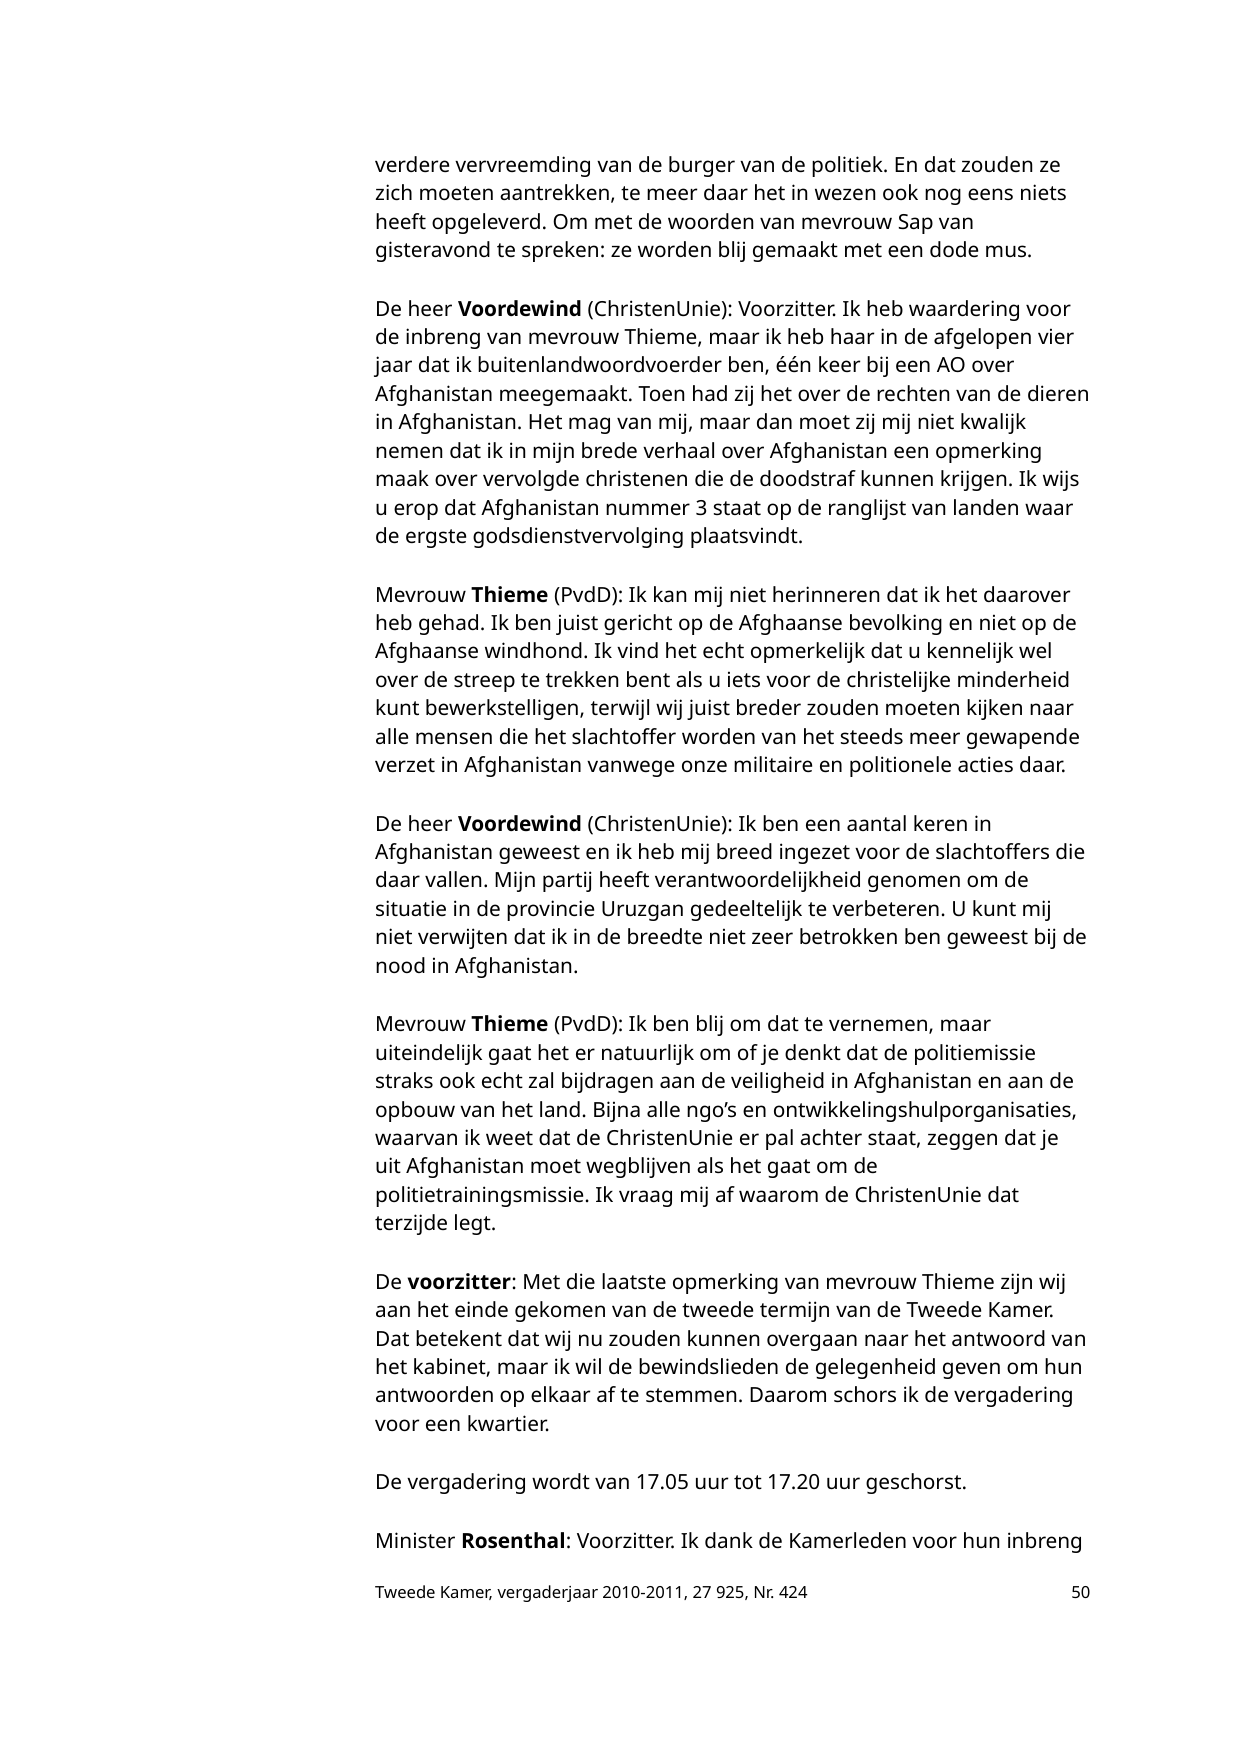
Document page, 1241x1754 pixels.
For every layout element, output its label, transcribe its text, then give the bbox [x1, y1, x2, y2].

text De voorzitter: Met die laatste opmerking van mevrouw Thieme zijn wij aan het einde gekomen van de tweede termijn van de Tweede Kamer. Dat betekent dat wij nu zouden kunnen overgaan naar het antwoord van het kabinet, maar ik wil de bewindslieden de gelegenheid geven om hun antwoorden op elkaar af te stemmen. Daarom schors ik de vergadering voor een kwartier. [375, 1267, 1090, 1437]
text De heer Voordewind (ChristenUnie): Ik ben een aantal keren in Afghanistan geweest en ik heb mij breed ingezet voor de slachtoffers die daar vallen. Mijn partij heeft verantwoordelijkheid genomen om de situatie in de provincie Uruzgan gedeeltelijk te verbeteren. U kunt mij niet verwijten dat ik in de breedte niet zeer betrokken ben geweest bij de nood in Afghanistan. [375, 809, 1090, 979]
text De heer Voordewind (ChristenUnie): Voorzitter. Ik heb waardering voor de inbreng van mevrouw Thieme, maar ik heb haar in de afgelopen vier jaar dat ik buitenlandwoordvoerder ben, één keer bij een AO over Afghanistan meegemaakt. Toen had zij het over de rechten van de dieren in Afghanistan. Het mag van mij, maar dan moet zij mij niet kwalijk nemen dat ik in mijn brede verhaal over Afghanistan een opmerking maak over vervolgde christenen die de doodstraf kunnen krijgen. Ik wijs u erop dat Afghanistan nummer 3 staat op de ranglijst van landen waar de ergste godsdienstvervolging plaatsvindt. [375, 294, 1090, 550]
text Mevrouw Thieme (PvdD): Ik ben blij om dat te vernemen, maar uiteindelijk gaat het er natuurlijk om of je denkt dat de politiemissie straks ook echt zal bijdragen aan de veiligheid in Afghanistan en aan de opbouw van het land. Bijna alle ngo’s en ontwikkelingshulporganisaties, waarvan ik weet dat de ChristenUnie er pal achter staat, zeggen dat je uit Afghanistan moet wegblijven als het gaat om de politietrainingsmissie. Ik vraag mij af waarom de ChristenUnie dat terzijde legt. [375, 1009, 1090, 1237]
text verdere vervreemding van de burger van de politiek. En dat zouden ze zich moeten aantrekken, te meer daar het in wezen ook nog eens niets heeft opgeleverd. Om met de woorden van mevrouw Sap van gisteravond te spreken: ze worden blij gemaakt met een dode mus. [375, 150, 1090, 264]
text De vergadering wordt van 17.05 uur tot 17.20 uur geschorst. [375, 1467, 1090, 1496]
text Minister Rosenthal: Voorzitter. Ik dank de Kamerleden voor hun inbreng [375, 1526, 1090, 1554]
text Mevrouw Thieme (PvdD): Ik kan mij niet herinneren dat ik het daarover heb gehad. Ik ben juist gericht op de Afghaanse bevolking en niet op de Afghaanse windhond. Ik vind het echt opmerkelijk dat u kennelijk wel over de streep te trekken bent als u iets voor de christelijke minderheid kunt bewerkstelligen, terwijl wij juist breder zouden moeten kijken naar alle mensen die het slachtoffer worden van het steeds meer gewapende verzet in Afghanistan vanwege onze militaire en politionele acties daar. [375, 580, 1090, 779]
